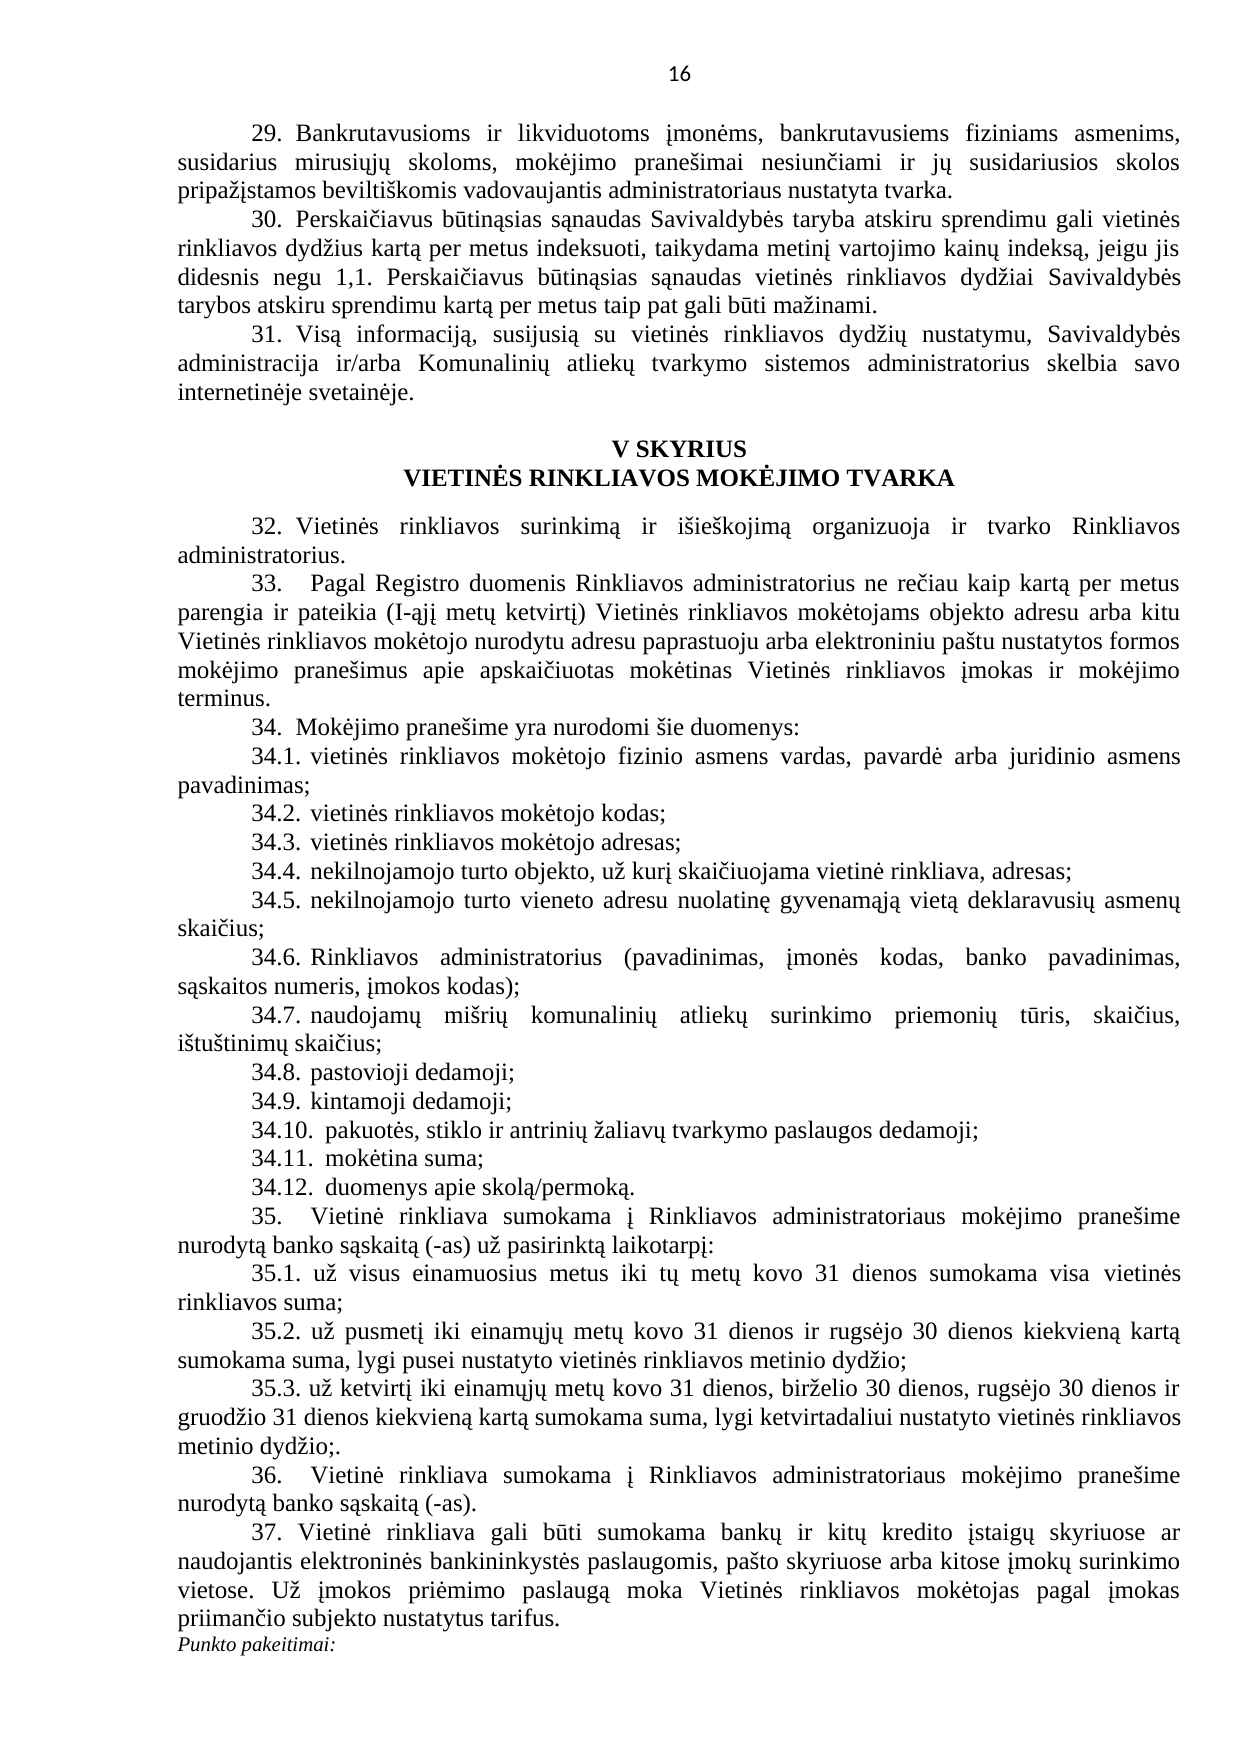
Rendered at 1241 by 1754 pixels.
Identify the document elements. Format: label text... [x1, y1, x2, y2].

text 34.12. duomenys apie skolą/permoką. [177, 1172, 1181, 1201]
text 34.11. mokėtina suma; [177, 1143, 1181, 1172]
text Punkto pakeitimai: [177, 1632, 1181, 1656]
text 34.3. vietinės rinkliavos mokėtojo adresas; [177, 827, 1181, 856]
text 30. Perskaičiavus būtinąsias sąnaudas Savivaldybės taryba atskiru sprendimu gali vietinės rinkliavos dydžius kartą per metus indeksuoti, taikydama metinį vartojimo kainų indeksą, jeigu jis didesnis negu 1,1. Perskaičiavus būtinąsias sąnaudas vietinės rinkliavos dydžiai Savivaldybės tarybos atskiru sprendimu kartą per metus taip pat gali būti mažinami. [177, 204, 1181, 319]
text 37. Vietinė rinkliava gali būti sumokama bankų ir kitų kredito įstaigų skyriuose ar naudojantis elektroninės bankininkystės paslaugomis, pašto skyriuose arba kitose įmokų surinkimo vietose. Už įmokos priėmimo paslaugą moka Vietinės rinkliavos mokėtojas pagal įmokas priimančio subjekto nustatytus tarifus. [177, 1517, 1181, 1632]
text 35. Vietinė rinkliava sumokama į Rinkliavos administratoriaus mokėjimo pranešime nurodytą banko sąskaitą (-as) už pasirinktą laikotarpį: [177, 1201, 1181, 1258]
text 29. Bankrutavusioms ir likviduotoms įmonėms, bankrutavusiems fiziniams asmenims, susidarius mirusiųjų skoloms, mokėjimo pranešimai nesiunčiami ir jų susidariusios skolos pripažįstamos beviltiškomis vadovaujantis administratoriaus nustatyta tvarka. [177, 118, 1181, 204]
text VIETINĖS RINKLIAVOS MOKĖJIMO TVARKA [177, 463, 1181, 492]
text 33. Pagal Registro duomenis Rinkliavos administratorius ne rečiau kaip kartą per metus parengia ir pateikia (I-ąjį metų ketvirtį) Vietinės rinkliavos mokėtojams objekto adresu arba kitu Vietinės rinkliavos mokėtojo nurodytu adresu paprastuoju arba elektroniniu paštu nustatytos formos mokėjimo pranešimus apie apskaičiuotas mokėtinas Vietinės rinkliavos įmokas ir mokėjimo terminus. [177, 568, 1181, 712]
text 34.8. pastovioji dedamoji; [177, 1057, 1181, 1086]
text 35.3. už ketvirtį iki einamųjų metų kovo 31 dienos, birželio 30 dienos, rugsėjo 30 dienos ir gruodžio 31 dienos kiekvieną kartą sumokama suma, lygi ketvirtadaliui nustatyto vietinės rinkliavos metinio dydžio;. [177, 1373, 1181, 1460]
text 34.9. kintamoji dedamoji; [177, 1086, 1181, 1115]
text 34.1. vietinės rinkliavos mokėtojo fizinio asmens vardas, pavardė arba juridinio asmens pavadinimas; [177, 741, 1181, 798]
text 34.10. pakuotės, stiklo ir antrinių žaliavų tvarkymo paslaugos dedamoji; [177, 1115, 1181, 1143]
text 34.7. naudojamų mišrių komunalinių atliekų surinkimo priemonių tūris, skaičius, ištuštinimų skaičius; [177, 1000, 1181, 1057]
text 31. Visą informaciją, susijusią su vietinės rinkliavos dydžių nustatymu, Savivaldybės administracija ir/arba Komunalinių atliekų tvarkymo sistemos administratorius skelbia savo internetinėje svetainėje. [177, 319, 1181, 406]
text 32. Vietinės rinkliavos surinkimą ir išieškojimą organizuoja ir tvarko Rinkliavos administratorius. [177, 511, 1181, 568]
text 35.2. už pusmetį iki einamųjų metų kovo 31 dienos ir rugsėjo 30 dienos kiekvieną kartą sumokama suma, lygi pusei nustatyto vietinės rinkliavos metinio dydžio; [177, 1316, 1181, 1373]
text 34.6. Rinkliavos administratorius (pavadinimas, įmonės kodas, banko pavadinimas, sąskaitos numeris, įmokos kodas); [177, 942, 1181, 1000]
text 34. Mokėjimo pranešime yra nurodomi šie duomenys: [177, 712, 1181, 741]
text 35.1. už visus einamuosius metus iki tų metų kovo 31 dienos sumokama visa vietinės rinkliavos suma; [177, 1258, 1181, 1316]
text 34.5. nekilnojamojo turto vieneto adresu nuolatinę gyvenamąją vietą deklaravusių asmenų skaičius; [177, 885, 1181, 942]
text 34.2. vietinės rinkliavos mokėtojo kodas; [177, 798, 1181, 827]
text V SKYRIUS [177, 434, 1181, 463]
text 34.4. nekilnojamojo turto objekto, už kurį skaičiuojama vietinė rinkliava, adresas; [177, 856, 1181, 885]
text 36. Vietinė rinkliava sumokama į Rinkliavos administratoriaus mokėjimo pranešime nurodytą banko sąskaitą (-as). [177, 1460, 1181, 1517]
